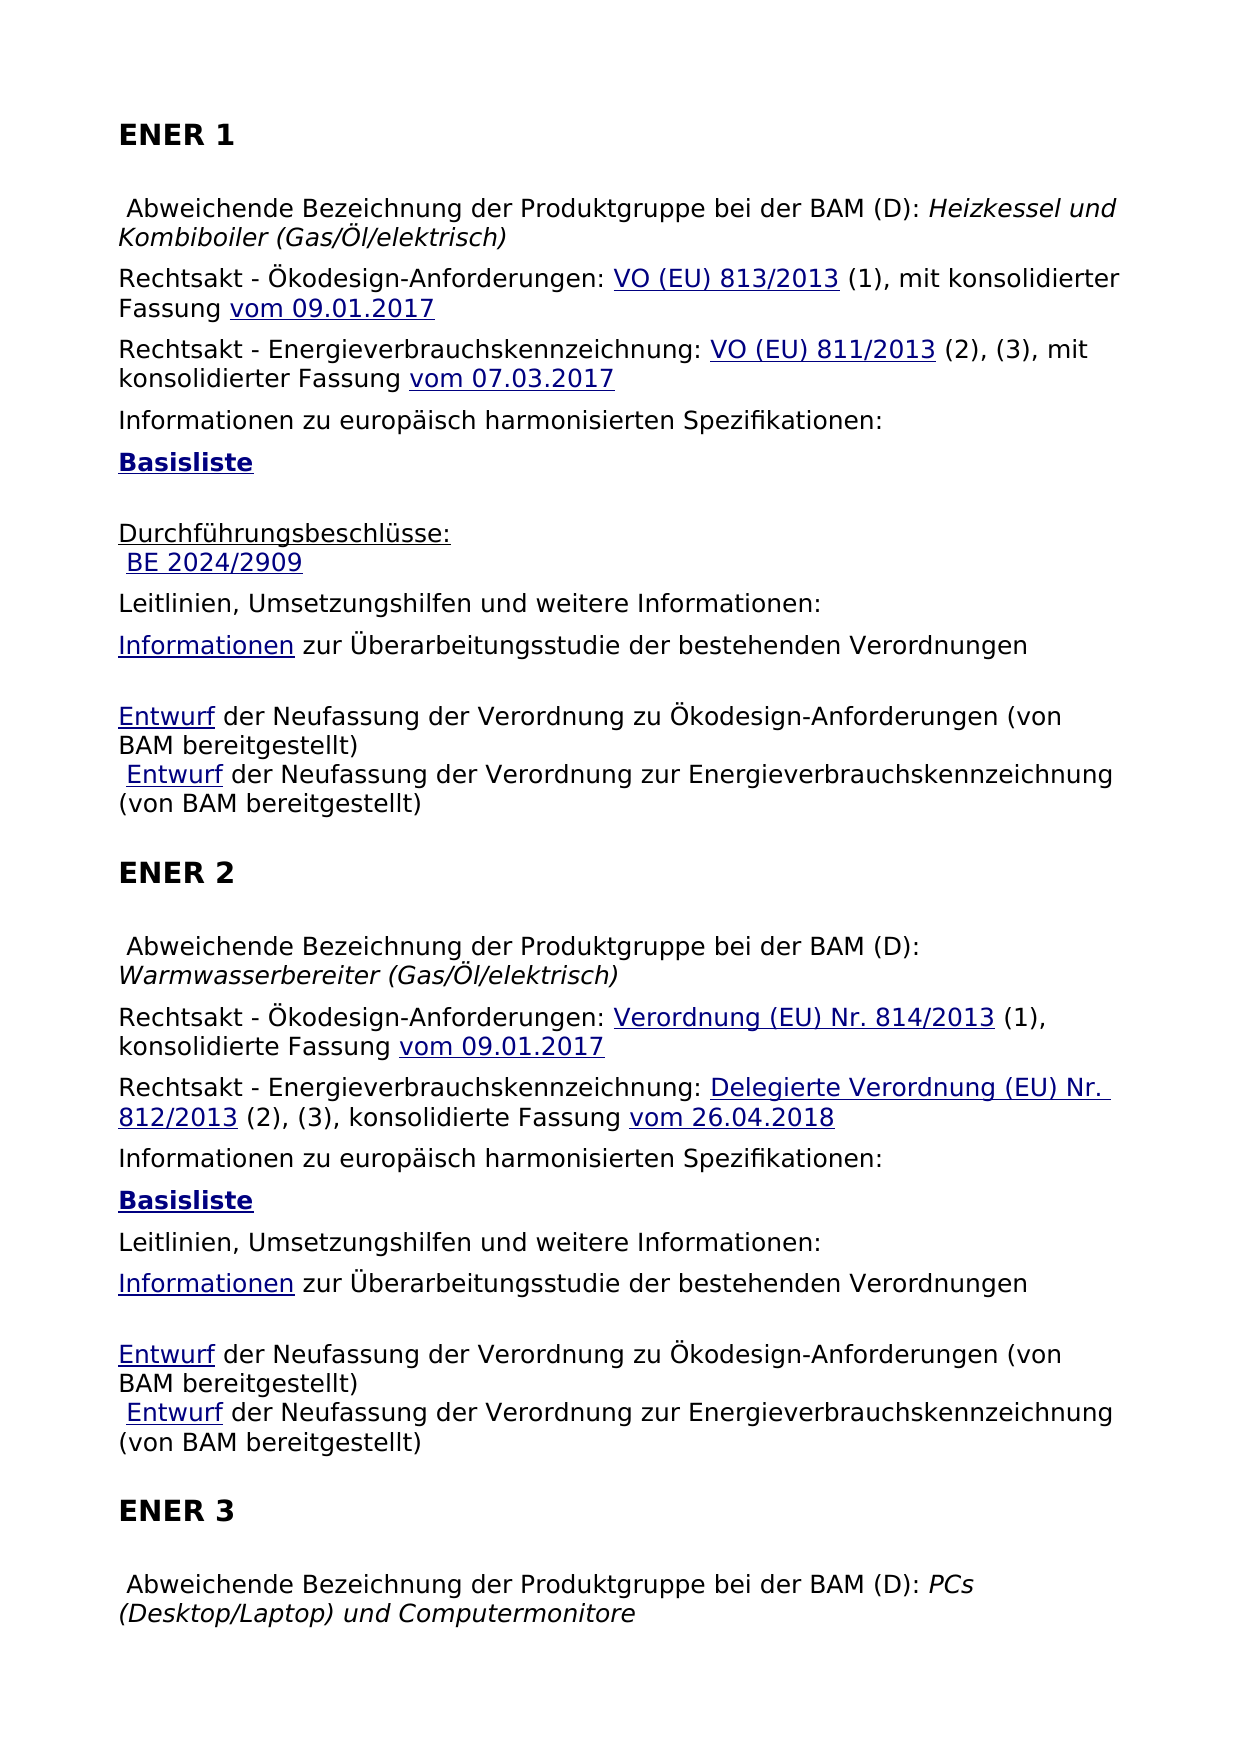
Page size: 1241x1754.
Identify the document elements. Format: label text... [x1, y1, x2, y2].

text Rechtsakt - Ökodesign-Anforderungen: Verordnung (EU) Nr. 814/2013 (1), konsolidierte Fassung vom 09.01.2017 [118, 1003, 1122, 1061]
text Abweichende Bezeichnung der Produktgruppe bei der BAM (D): PCs (Desktop/Laptop) und Computermonitore [118, 1541, 1122, 1628]
subtitle ENER 3 [118, 1494, 1122, 1528]
text Rechtsakt - Ökodesign-Anforderungen: VO (EU) 813/2013 (1), mit konsolidierter Fassung vom 09.01.2017 [118, 264, 1122, 323]
text Rechtsakt - Energieverbrauchskennzeichnung: VO (EU) 811/2013 (2), (3), mit konsolidierter Fassung vom 07.03.2017 [118, 335, 1122, 394]
text Informationen zu europäisch harmonisierten Spezifikationen: [118, 1144, 1122, 1173]
text Informationen zur Überarbeitungsstudie der bestehenden Verordnungen [118, 1269, 1122, 1328]
text Leitlinien, Umsetzungshilfen und weitere Informationen: [118, 1228, 1122, 1257]
text Durchführungsbeschlüsse: BE 2024/2909 [118, 519, 1122, 577]
subtitle ENER 2 [118, 856, 1122, 890]
text Informationen zur Überarbeitungsstudie der bestehenden Verordnungen [118, 631, 1122, 689]
text Entwurf der Neufassung der Verordnung zu Ökodesign-Anforderungen (von BAM bereitgestellt) Entwurf der Neufassung der Verordnung zur Energieverbrauchskennzeichnung (von BAM bereitgestellt) [118, 702, 1122, 819]
text Rechtsakt - Energieverbrauchskennzeichnung: Delegierte Verordnung (EU) Nr. 812/2013 (2), (3), konsolidierte Fassung vom 26.04.2018 [118, 1073, 1122, 1132]
text Entwurf der Neufassung der Verordnung zu Ökodesign-Anforderungen (von BAM bereitgestellt) Entwurf der Neufassung der Verordnung zur Energieverbrauchskennzeichnung (von BAM bereitgestellt) [118, 1340, 1122, 1457]
subtitle ENER 1 [118, 118, 1122, 152]
text Leitlinien, Umsetzungshilfen und weitere Informationen: [118, 589, 1122, 619]
text Basisliste [118, 448, 1122, 506]
text Abweichende Bezeichnung der Produktgruppe bei der BAM (D): Warmwasserbereiter (Gas/Öl/elektrisch) [118, 903, 1122, 990]
text Informationen zu europäisch harmonisierten Spezifikationen: [118, 406, 1122, 435]
text Abweichende Bezeichnung der Produktgruppe bei der BAM (D): Heizkessel und Kombiboiler (Gas/Öl/elektrisch) [118, 164, 1122, 252]
text Basisliste [118, 1186, 1122, 1215]
